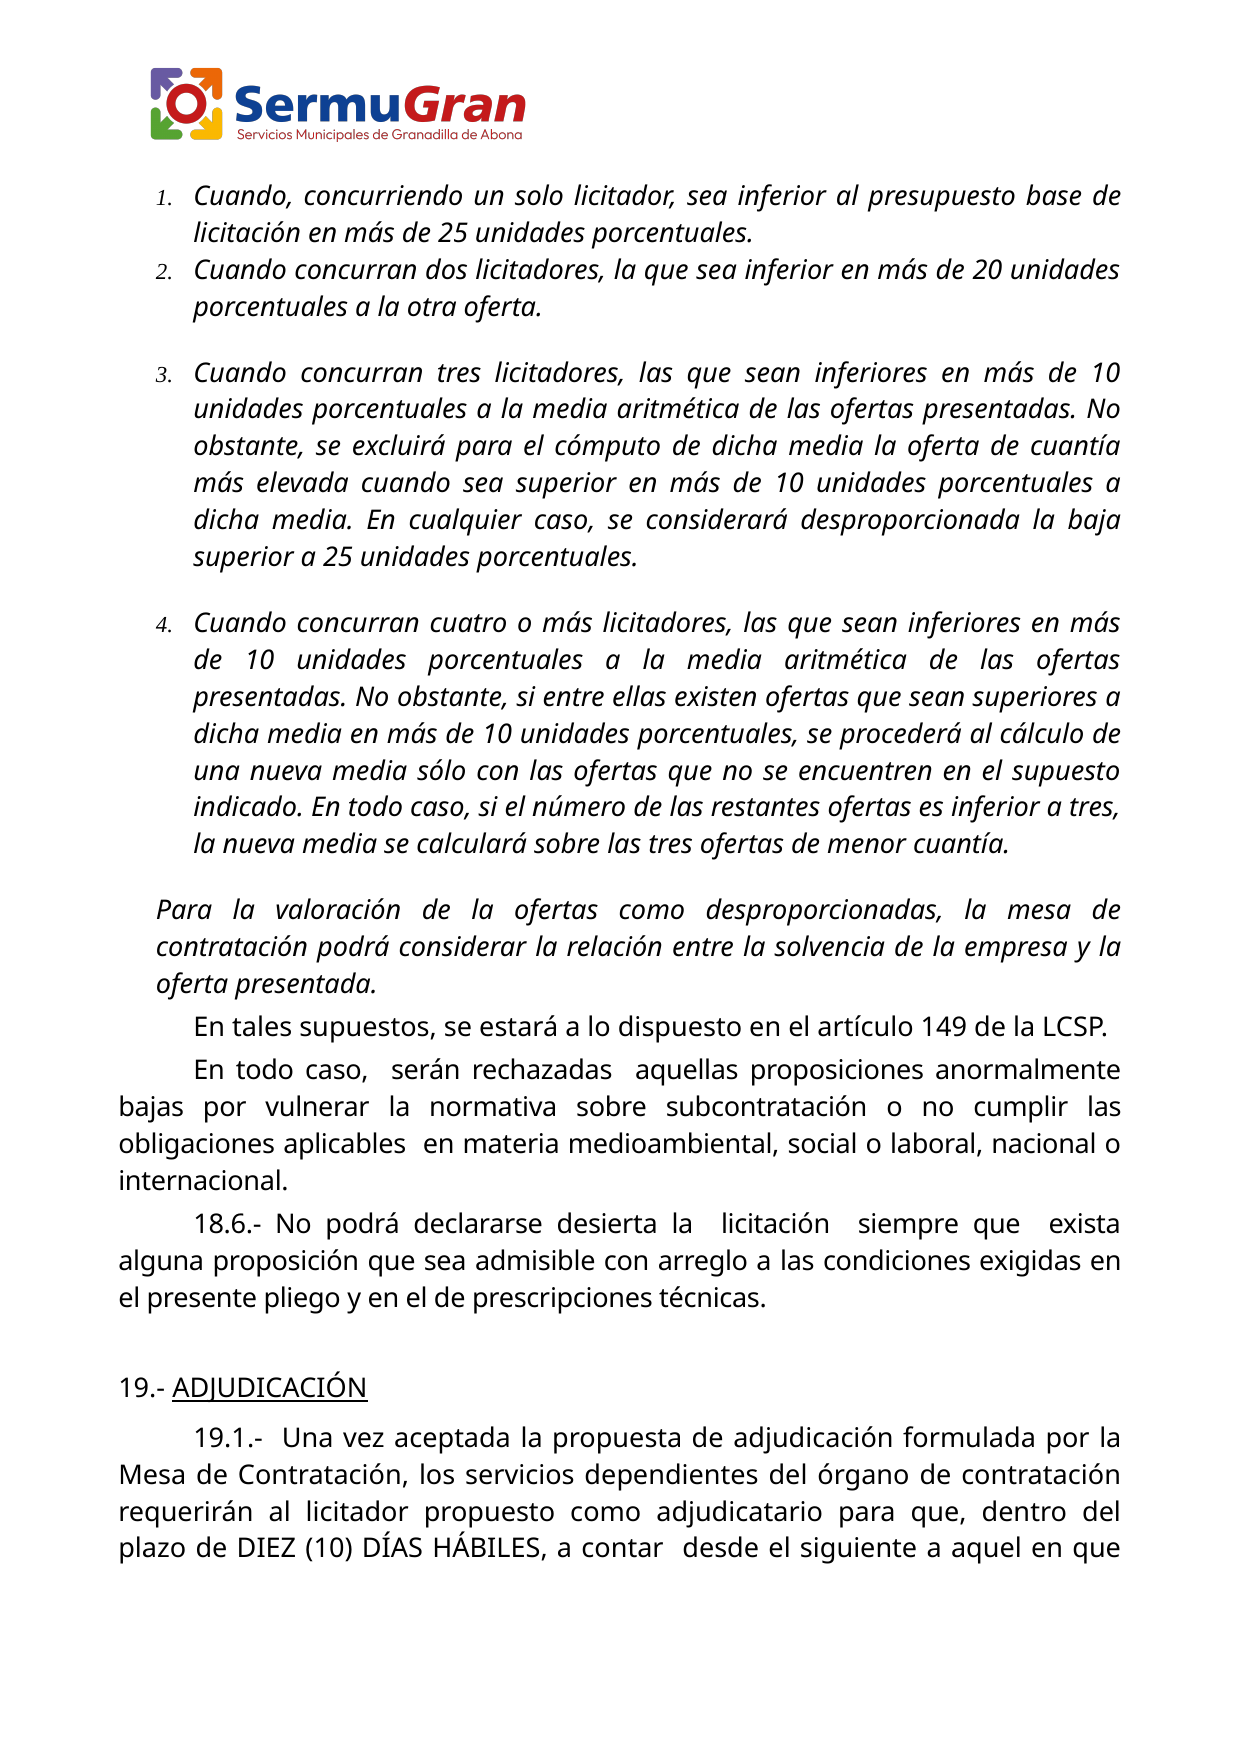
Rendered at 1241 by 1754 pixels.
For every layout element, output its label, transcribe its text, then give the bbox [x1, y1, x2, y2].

list Cuando, concurriendo un solo licitador, sea inferior al presupuesto base de licitación en más de 25 unidades porcentuales. [156, 176, 1122, 250]
list Cuando concurran cuatro o más licitadores, las que sean inferiores en más de 10 unidades porcentuales a la media aritmética de las ofertas presentadas. No obstante, si entre ellas existen ofertas que sean superiores a dicha media en más de 10 unidades porcentuales, se procederá al cálculo de una nueva media sólo con las ofertas que no se encuentren en el supuesto indicado. En todo caso, si el número de las restantes ofertas es inferior a tres, la nueva media se calculará sobre las tres ofertas de menor cuantía. [156, 603, 1122, 862]
text 18.6.- No podrá declararse desierta la licitación siempre que exista alguna proposición que sea admisible con arreglo a las condiciones exigidas en el presente pliego y en el de prescripciones técnicas. [118, 1204, 1122, 1315]
text 19.1.- Una vez aceptada la propuesta de adjudicación formulada por la Mesa de Contratación, los servicios dependientes del órgano de contratación requerirán al licitador propuesto como adjudicatario para que, dentro del plazo de DIEZ (10) DÍAS HÁBILES, a contar desde el siguiente a aquel en que [118, 1418, 1122, 1566]
picture [133, 83, 543, 123]
text Para la valoración de la ofertas como desproporcionadas, la mesa de contratación podrá considerar la relación entre la solvencia de la empresa y la oferta presentada. [156, 891, 1122, 1001]
text En tales supuestos, se estará a lo dispuesto en el artículo 149 de la LCSP. [118, 1008, 1122, 1044]
list Cuando concurran dos licitadores, la que sea inferior en más de 20 unidades porcentuales a la otra oferta. [156, 250, 1122, 324]
list Cuando concurran tres licitadores, las que sean inferiores en más de 10 unidades porcentuales a la media aritmética de las ofertas presentadas. No obstante, se excluirá para el cómputo de dicha media la oferta de cuantía más elevada cuando sea superior en más de 10 unidades porcentuales a dicha media. En cualquier caso, se considerará desproporcionada la baja superior a 25 unidades porcentuales. [156, 353, 1122, 574]
text 19.- ADJUDICACIÓN [118, 1369, 1122, 1406]
text En todo caso, serán rechazadas aquellas proposiciones anormalmente bajas por vulnerar la normativa sobre subcontratación o no cumplir las obligaciones aplicables en materia medioambiental, social o laboral, nacional o internacional. [118, 1051, 1122, 1198]
